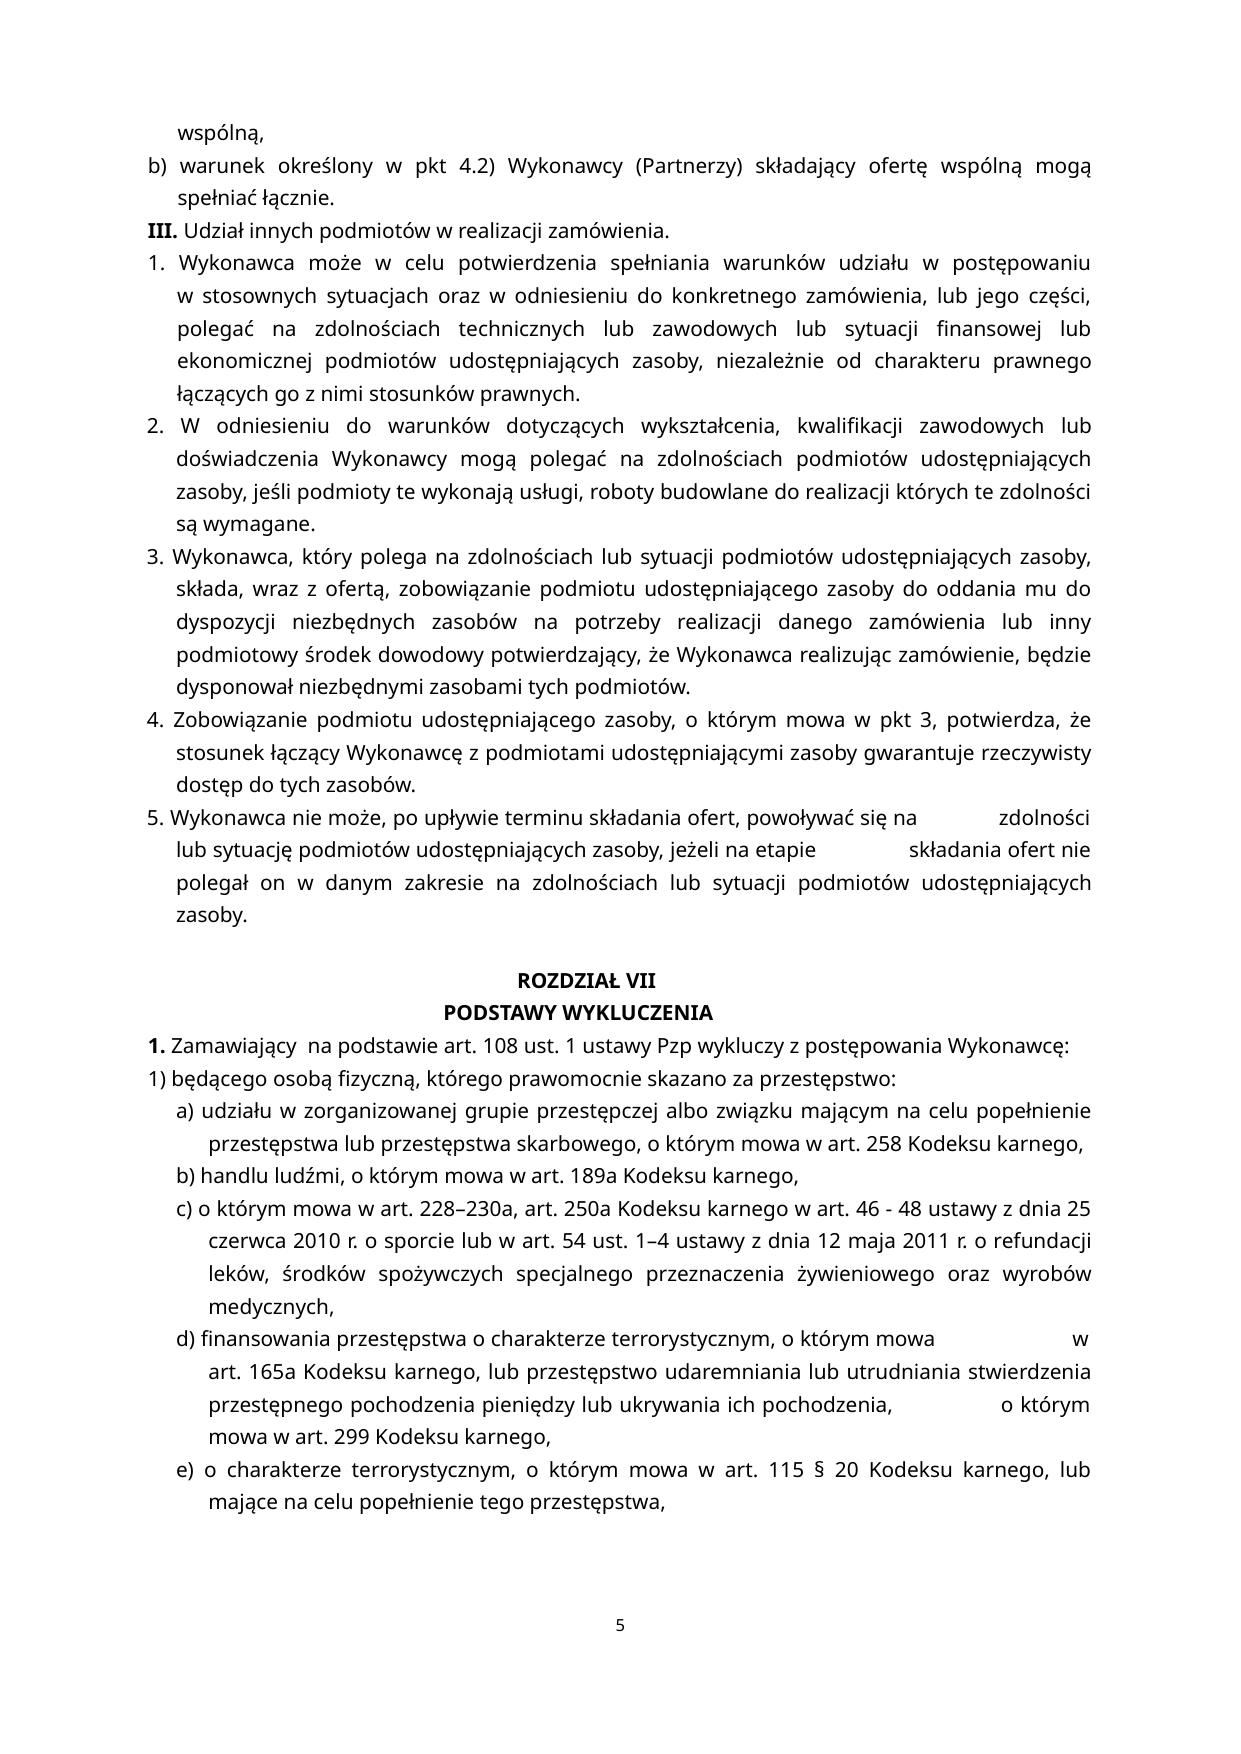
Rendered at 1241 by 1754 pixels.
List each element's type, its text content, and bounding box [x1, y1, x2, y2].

text PODSTAWY WYKLUCZENIA [148, 998, 1093, 1027]
text 3. Wykonawca, który polega na zdolnościach lub sytuacji podmiotów udostępniających zasoby, składa, wraz z ofertą, zobowiązanie podmiotu udostępniającego zasoby do oddania mu do dyspozycji niezbędnych zasobów na potrzeby realizacji danego zamówienia lub inny podmiotowy środek dowodowy potwierdzający, że Wykonawca realizując zamówienie, będzie dysponował niezbędnymi zasobami tych podmiotów. [147, 542, 1093, 701]
text c) o którym mowa w art. 228–230a, art. 250a Kodeksu karnego w art. 46 - 48 ustawy z dnia 25 czerwca 2010 r. o sporcie lub w art. 54 ust. 1–4 ustawy z dnia 12 maja 2011 r. o refundacji leków, środków spożywczych specjalnego przeznaczenia żywieniowego oraz wyrobów medycznych, [176, 1194, 1093, 1320]
text 2. W odniesieniu do warunków dotyczących wykształcenia, kwalifikacji zawodowych lub doświadczenia Wykonawcy mogą polegać na zdolnościach podmiotów udostępniających zasoby, jeśli podmioty te wykonają usługi, roboty budowlane do realizacji których te zdolności są wymagane. [147, 412, 1093, 538]
text 1. Zamawiający na podstawie art. 108 ust. 1 ustawy Pzp wykluczy z postępowania Wykonawcę: [148, 1031, 1093, 1059]
text 1) będącego osobą fizyczną, którego prawomocnie skazano za przestępstwo: [148, 1064, 1093, 1092]
text d) finansowania przestępstwa o charakterze terrorystycznym, o którym mowa w art. 165a Kodeksu karnego, lub przestępstwo udaremniania lub utrudniania stwierdzenia przestępnego pochodzenia pieniędzy lub ukrywania ich pochodzenia, o którym mowa w art. 299 Kodeksu karnego, [176, 1324, 1093, 1451]
text III. Udział innych podmiotów w realizacji zamówienia. [148, 216, 1093, 244]
text 4. Zobowiązanie podmiotu udostępniającego zasoby, o którym mowa w pkt 3, potwierdza, że stosunek łączący Wykonawcę z podmiotami udostępniającymi zasoby gwarantuje rzeczywisty dostęp do tych zasobów. [147, 705, 1093, 799]
text b) warunek określony w pkt 4.2) Wykonawcy (Partnerzy) składający ofertę wspólną mogą spełniać łącznie. [148, 151, 1093, 212]
text b) handlu ludźmi, o którym mowa w art. 189a Kodeksu karnego, [176, 1161, 1093, 1190]
text wspólną, [148, 118, 1093, 147]
text 5. Wykonawca nie może, po upływie terminu składania ofert, powoływać się na zdolności lub sytuację podmiotów udostępniających zasoby, jeżeli na etapie składania ofert nie polegał on w danym zakresie na zdolnościach lub sytuacji podmiotów udostępniających zasoby. [147, 803, 1093, 929]
text e) o charakterze terrorystycznym, o którym mowa w art. 115 § 20 Kodeksu karnego, lub mające na celu popełnienie tego przestępstwa, [176, 1455, 1093, 1516]
text ROZDZIAŁ VII [148, 966, 1093, 994]
text 1. Wykonawca może w celu potwierdzenia spełniania warunków udziału w postępowaniu w stosownych sytuacjach oraz w odniesieniu do konkretnego zamówienia, lub jego części, polegać na zdolnościach technicznych lub zawodowych lub sytuacji finansowej lub ekonomicznej podmiotów udostępniających zasoby, niezależnie od charakteru prawnego łączących go z nimi stosunków prawnych. [148, 248, 1093, 407]
text a) udziału w zorganizowanej grupie przestępczej albo związku mającym na celu popełnienie przestępstwa lub przestępstwa skarbowego, o którym mowa w art. 258 Kodeksu karnego, [176, 1096, 1093, 1157]
